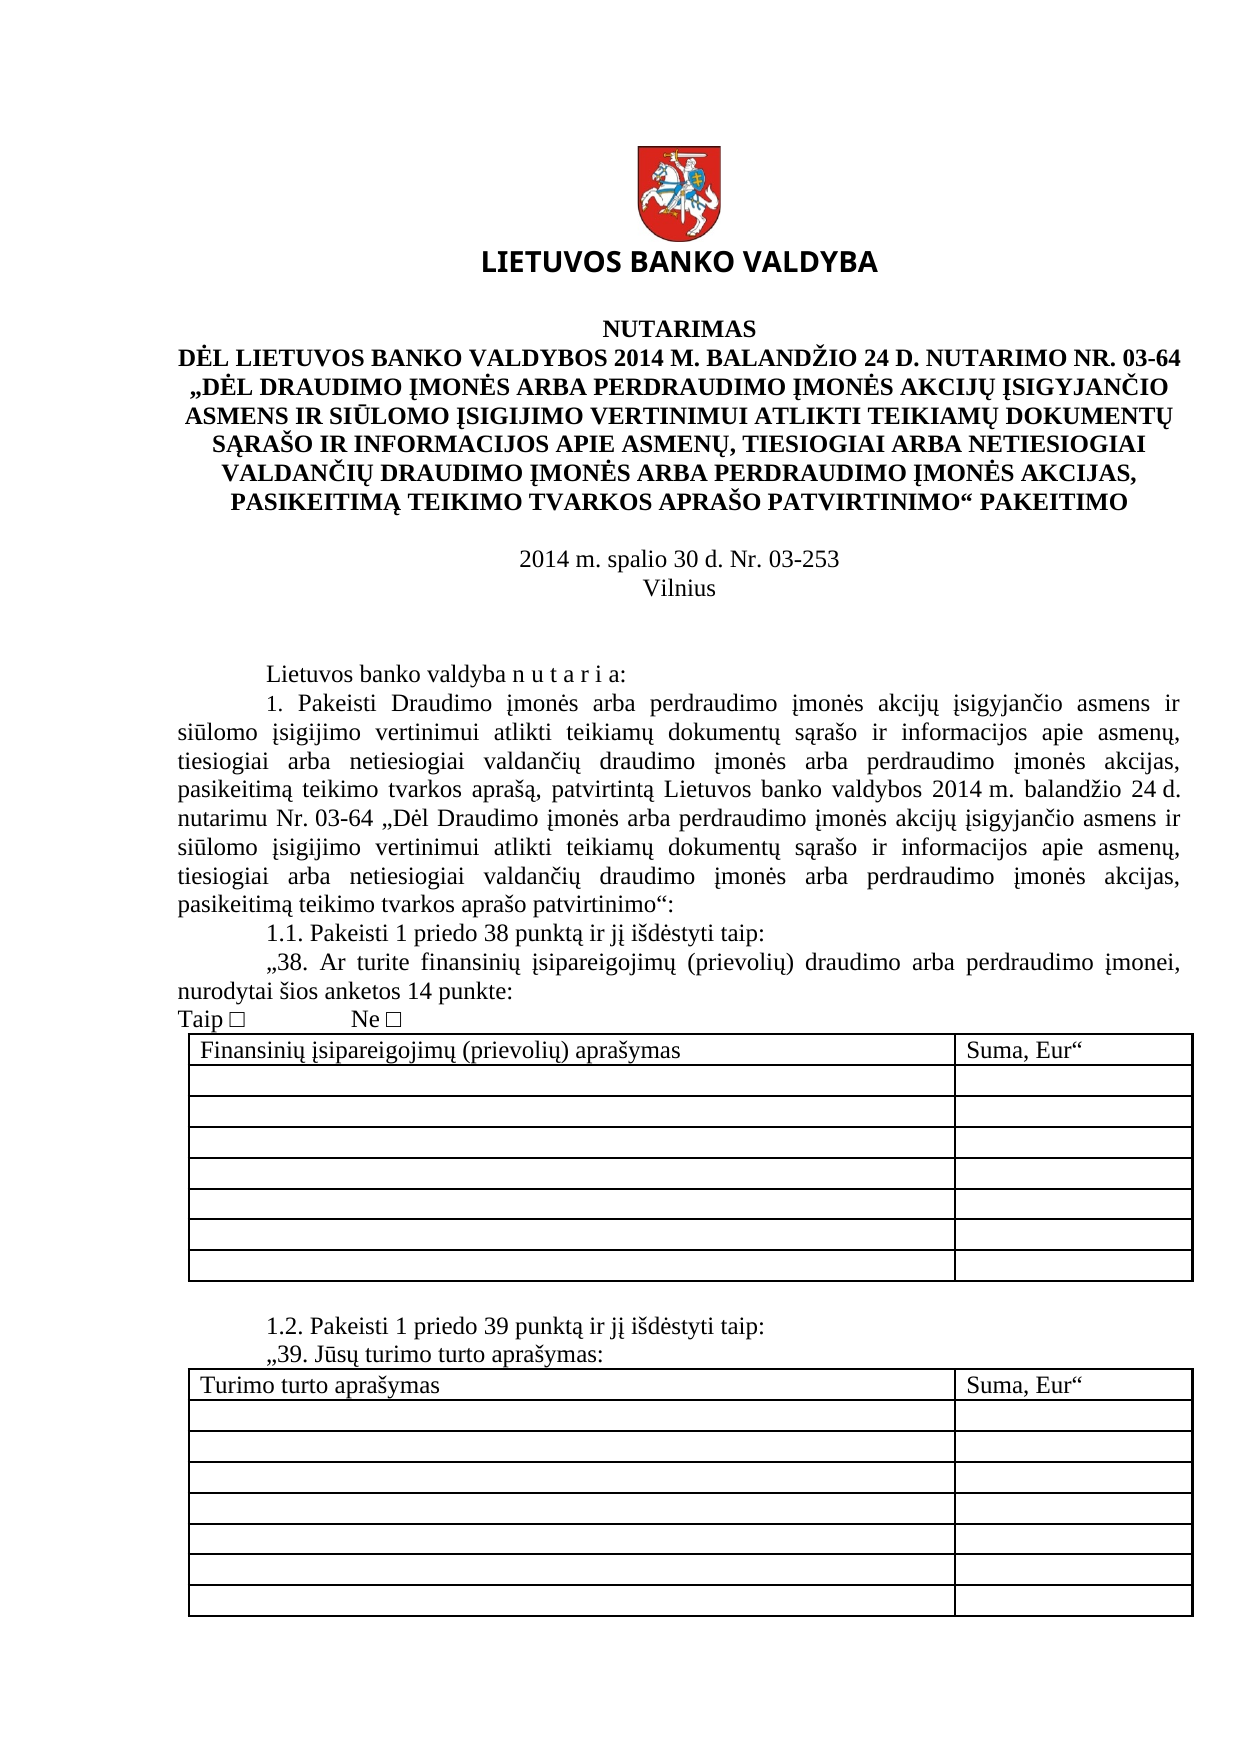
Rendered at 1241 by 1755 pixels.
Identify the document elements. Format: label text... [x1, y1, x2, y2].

table_cell [190, 1525, 954, 1553]
table_cell [190, 1432, 954, 1461]
table_cell [190, 1555, 954, 1584]
text 2014 m. spalio 30 d. Nr. 03-253 [177, 544, 1181, 573]
table_cell [956, 1525, 1191, 1553]
table_cell [956, 1159, 1191, 1187]
text „39. Jūsų turimo turto aprašymas: [177, 1339, 1181, 1368]
table_cell [956, 1432, 1191, 1461]
table_cell [190, 1097, 954, 1126]
text NUTARIMAS [177, 314, 1181, 343]
table_cell [956, 1251, 1191, 1280]
table_header Finansinių įsipareigojimų (prievolių) aprašymas [190, 1035, 954, 1064]
table_cell [956, 1066, 1191, 1095]
table_cell [956, 1586, 1191, 1615]
table_cell [190, 1401, 954, 1430]
table_cell [190, 1159, 954, 1187]
table_header Turimo turto aprašymas [190, 1370, 954, 1399]
table_cell [190, 1251, 954, 1280]
text Vilnius [177, 573, 1181, 602]
table_cell [956, 1220, 1191, 1249]
table_cell [190, 1463, 954, 1492]
text Lietuvos banko valdyba n u t a r i a: [177, 659, 1181, 688]
table_cell [956, 1494, 1191, 1522]
table_header Suma, Eur“ [956, 1035, 1191, 1064]
table_cell [956, 1401, 1191, 1430]
text Taip □ Ne □ [177, 1004, 1181, 1033]
table_cell [956, 1190, 1191, 1218]
table_cell [190, 1220, 954, 1249]
table_cell [956, 1463, 1191, 1492]
text „38. Ar turite finansinių įsipareigojimų (prievolių) draudimo arba perdraudimo įmonei, nurodytai šios anketos 14 punkte: [177, 947, 1181, 1004]
text 1.1. Pakeisti 1 priedo 38 punktą ir jį išdėstyti taip: [177, 918, 1181, 947]
table_cell [190, 1190, 954, 1218]
text DĖL LIETUVOS BANKO VALDYBOS 2014 M. BALANDŽIO 24 D. NUTARIMO NR. 03-64 „DĖL DRAUDIMO ĮMONĖS ARBA PERDRAUDIMO ĮMONĖS AKCIJŲ ĮSIGYJANČIO ASMENS IR SIŪLOMO ĮSIGIJIMO VERTINIMUI ATLIKTI TEIKIAMŲ DOKUMENTŲ SĄRAŠO IR INFORMACIJOS APIE ASMENŲ, TIESIOGIAI ARBA NETIESIOGIAI VALDANČIŲ DRAUDIMO ĮMONĖS ARBA PERDRAUDIMO ĮMONĖS AKCIJAS, PASIKEITIMĄ TEIKIMO TVARKOS APRAŠO PATVIRTINIMO“ PAKEITIMO [177, 343, 1181, 516]
table_cell [956, 1097, 1191, 1126]
table_cell [190, 1494, 954, 1522]
text LIETUVOS BANKO VALDYBA [177, 241, 1181, 281]
table_cell [190, 1066, 954, 1095]
text 1. Pakeisti Draudimo įmonės arba perdraudimo įmonės akcijų įsigyjančio asmens ir siūlomo įsigijimo vertinimui atlikti teikiamų dokumentų sąrašo ir informacijos apie asmenų, tiesiogiai arba netiesiogiai valdančių draudimo įmonės arba perdraudimo įmonės akcijas, pasikeitimą teikimo tvarkos aprašą, patvirtintą Lietuvos banko valdybos 2014 m. balandžio 24 d. nutarimu Nr. 03-64 „Dėl Draudimo įmonės arba perdraudimo įmonės akcijų įsigyjančio asmens ir siūlomo įsigijimo vertinimui atlikti teikiamų dokumentų sąrašo ir informacijos apie asmenų, tiesiogiai arba netiesiogiai valdančių draudimo įmonės arba perdraudimo įmonės akcijas, pasikeitimą teikimo tvarkos aprašo patvirtinimo“: [177, 688, 1181, 918]
table_cell [190, 1128, 954, 1157]
table_cell [956, 1555, 1191, 1584]
text 1.2. Pakeisti 1 priedo 39 punktą ir jį išdėstyti taip: [177, 1311, 1181, 1339]
table_header Suma, Eur“ [956, 1370, 1191, 1399]
table_cell [190, 1586, 954, 1615]
table_cell [956, 1128, 1191, 1157]
